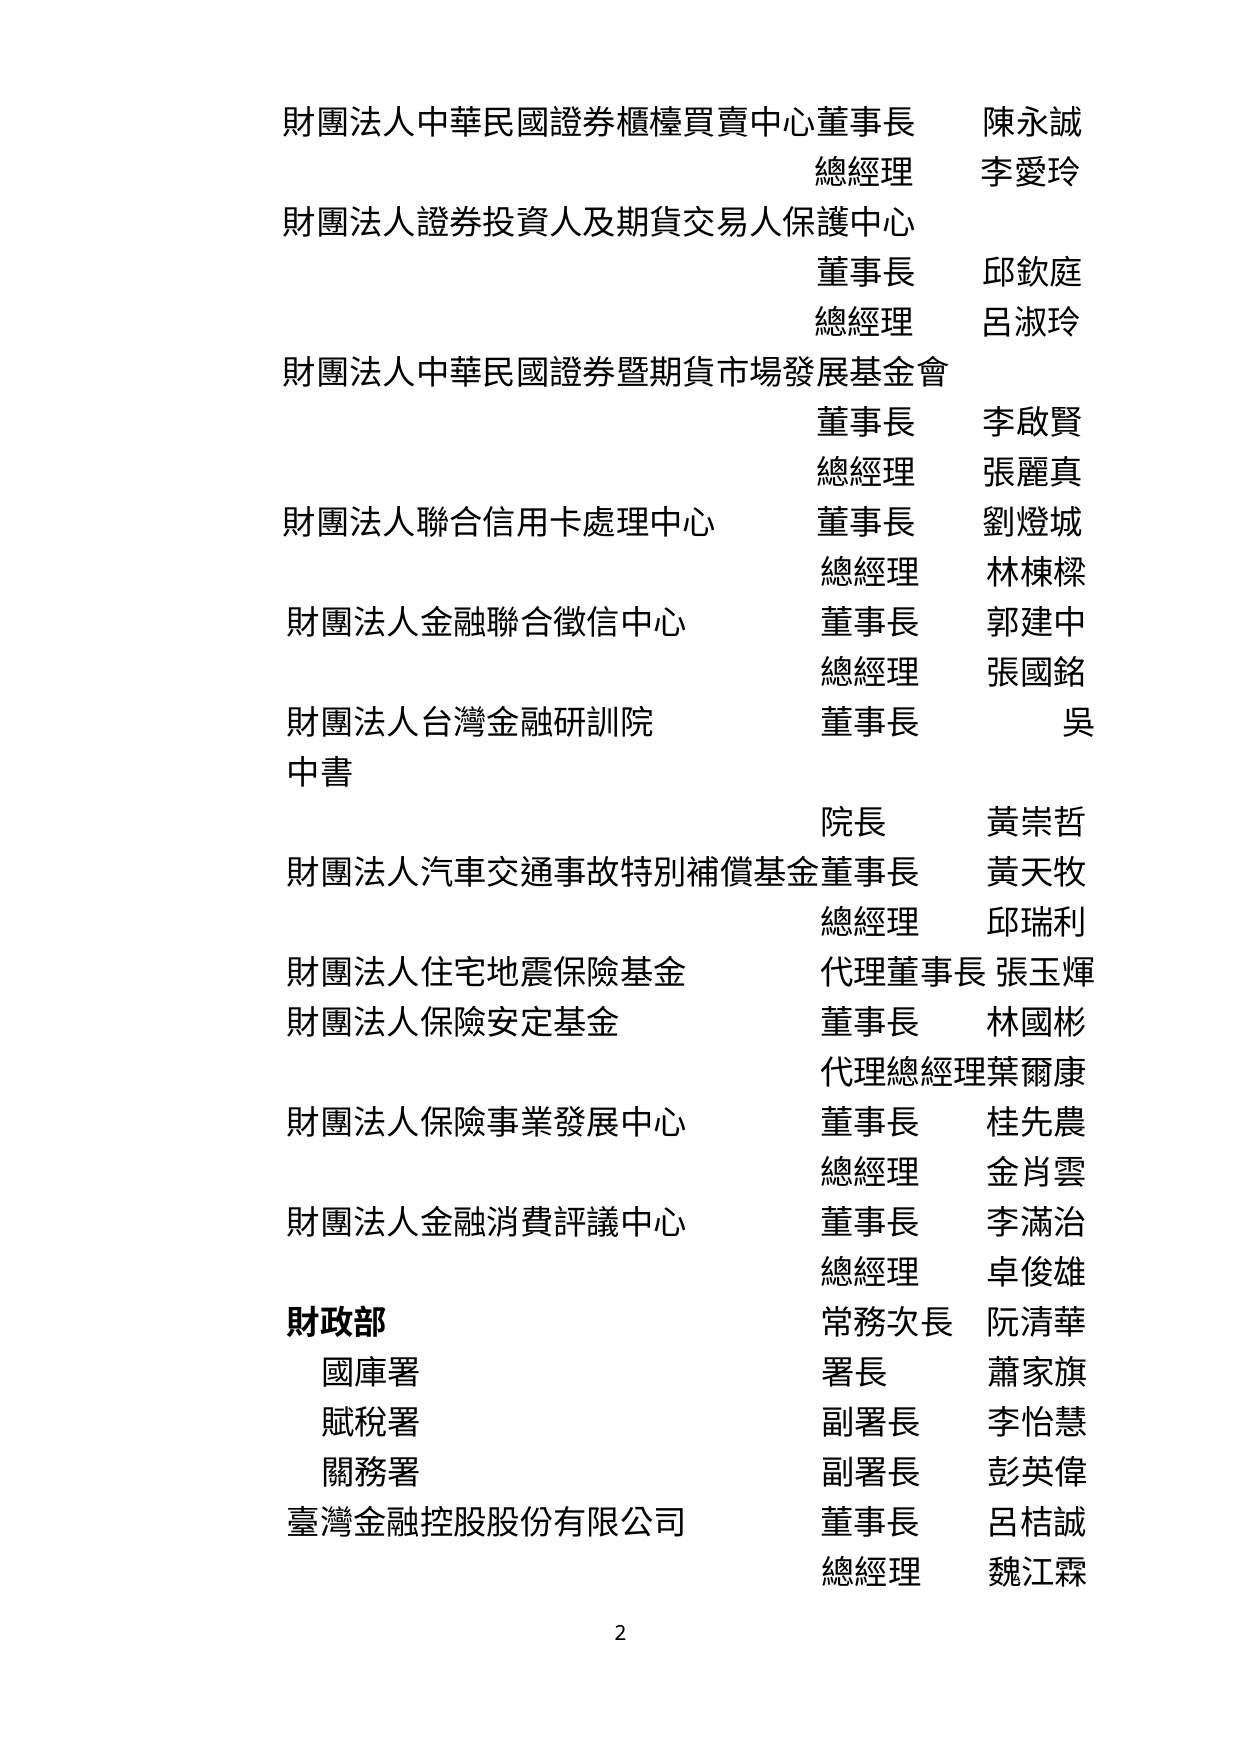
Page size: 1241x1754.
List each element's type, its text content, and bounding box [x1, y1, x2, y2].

text 總經理 李愛玲 [120, 144, 1120, 194]
text 賦稅署 副署長 李怡慧 [287, 1394, 1120, 1444]
text 董事長 邱欽庭 [283, 244, 1120, 294]
text 財團法人汽車交通事故特別補償基金董事長 黃天牧 [287, 844, 1120, 894]
text 財團法人金融消費評議中心 董事長 李滿治 [287, 1194, 1120, 1244]
text 董事長 李啟賢 [283, 394, 1120, 444]
text 總經理 卓俊雄 [287, 1244, 1120, 1294]
text 總經理 金肖雲 [287, 1144, 1120, 1194]
text 關務署 副署長 彭英偉 [287, 1444, 1120, 1494]
text 財團法人保險安定基金 董事長 林國彬 [287, 994, 1120, 1044]
text 總經理 林棟樑 [287, 544, 1120, 594]
text 總經理 邱瑞利 [287, 894, 1120, 944]
text 財團法人中華民國證券櫃檯買賣中心董事長 陳永誠 [283, 94, 1120, 144]
text 臺灣金融控股股份有限公司 董事長 呂桔誠 總經理 魏江霖 [287, 1494, 1120, 1594]
text 財團法人中華民國證券暨期貨市場發展基金會 [283, 344, 1120, 394]
text 財政部 常務次長 阮清華 [287, 1294, 1120, 1344]
text 財團法人住宅地震保險基金 代理董事長 張玉煇 [287, 944, 1120, 994]
text 財團法人台灣金融研訓院 董事長 吳中書 [287, 694, 1120, 794]
text 國庫署 署長 蕭家旗 [287, 1344, 1120, 1394]
text 總經理 張麗真 [283, 444, 1120, 494]
text 財團法人保險事業發展中心 董事長 桂先農 [287, 1094, 1120, 1144]
text 財團法人證券投資人及期貨交易人保護中心 [283, 194, 1120, 244]
text 總經理 呂淑玲 [120, 294, 1120, 344]
text 代理總經理葉爾康 [287, 1044, 1120, 1094]
text 總經理 張國銘 [287, 644, 1120, 694]
text 財團法人金融聯合徵信中心 董事長 郭建中 [287, 594, 1120, 644]
text 財團法人聯合信用卡處理中心 董事長 劉燈城 [283, 494, 1120, 544]
text 院長 黃崇哲 [287, 794, 1120, 844]
